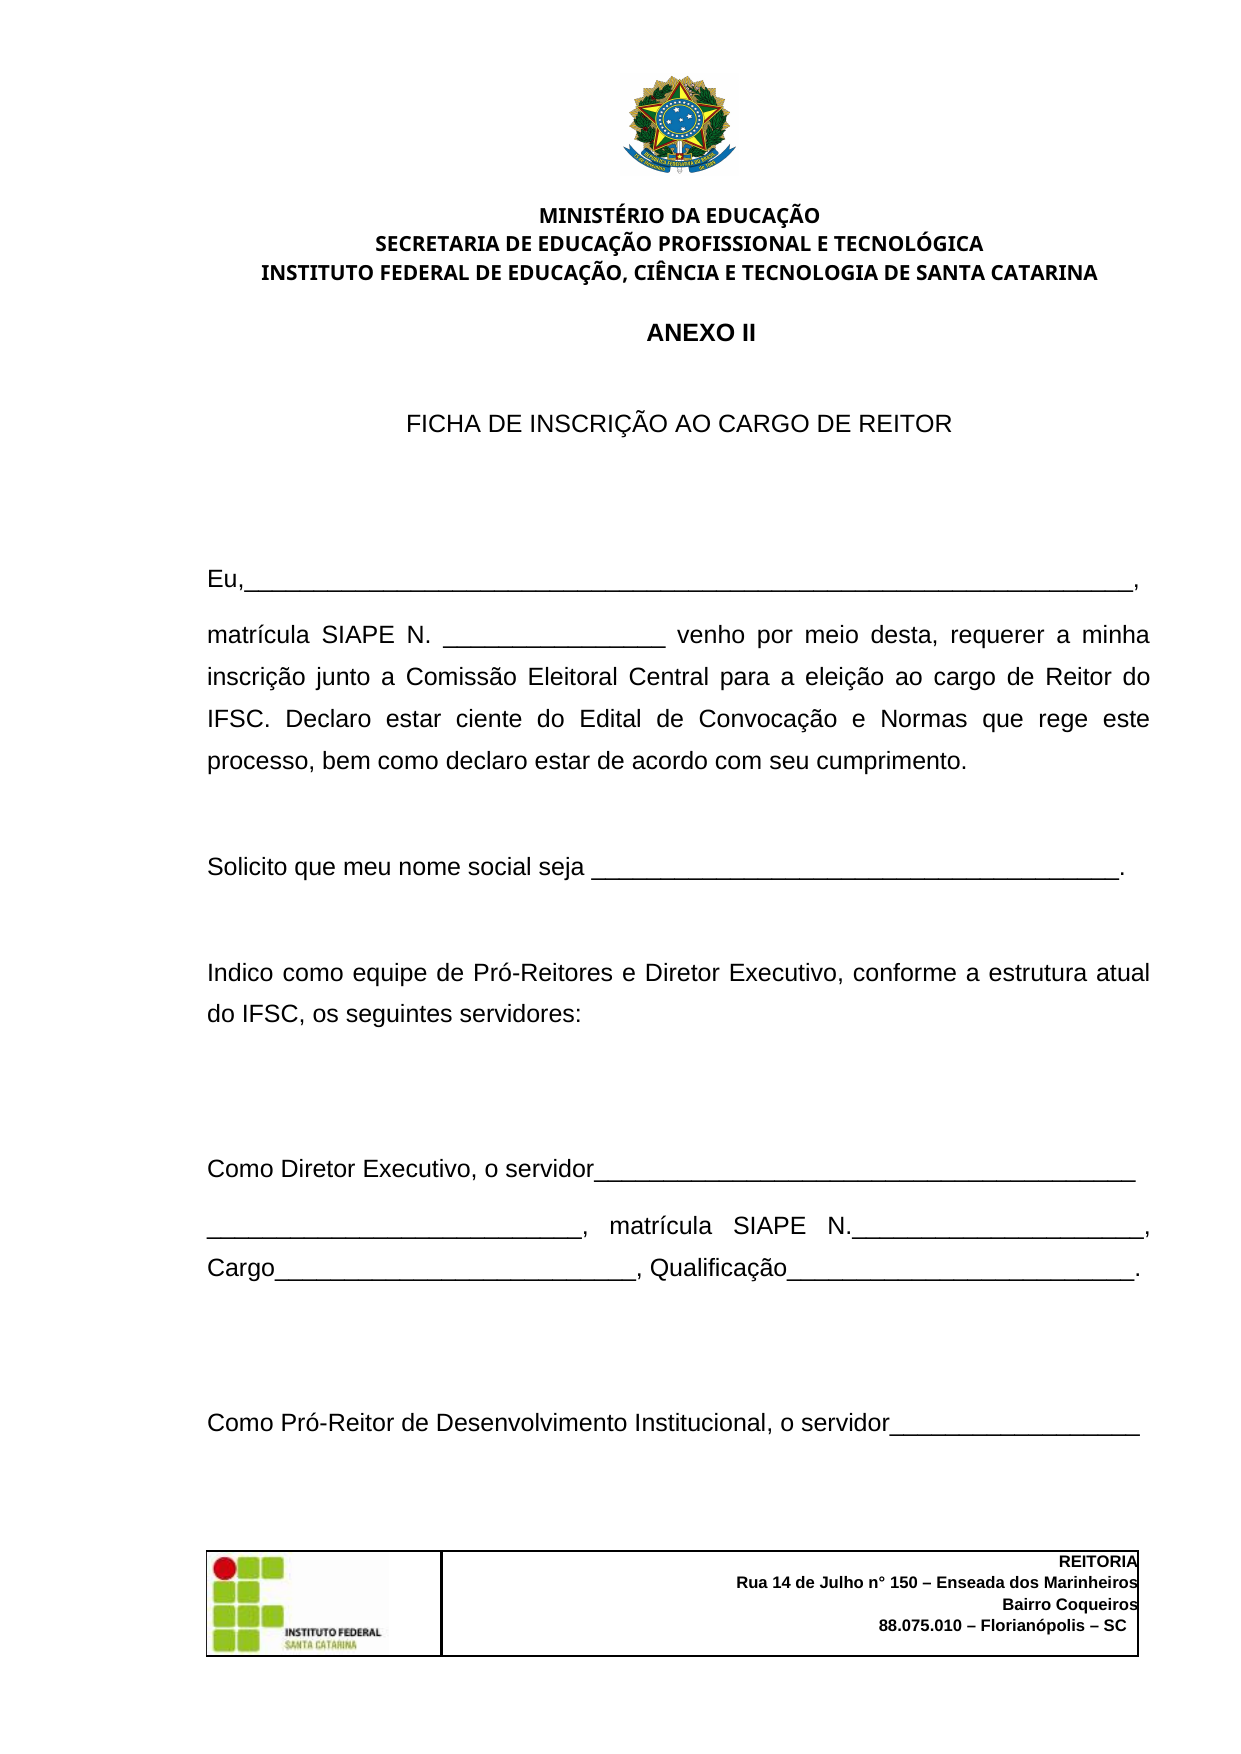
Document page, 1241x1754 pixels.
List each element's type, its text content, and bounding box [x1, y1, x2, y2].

subtitle Como Diretor Executivo, o servidor_______________________________________ [207, 1155, 1152, 1183]
subtitle Eu,________________________________________________________________, [207, 565, 1152, 593]
picture [206, 1552, 389, 1655]
subtitle ANEXO II [132, 319, 1152, 347]
subtitle Solicito que meu nome social seja ______________________________________. [207, 853, 1152, 881]
subtitle Indico como equipe de Pró-Reitores e Diretor Executivo, conforme a estrutura atual do IFSC, os seguintes servidores: [207, 958, 1152, 1028]
picture [619, 73, 740, 176]
subtitle Como Pró-Reitor de Desenvolvimento Institucional, o servidor__________________ [207, 1408, 1152, 1436]
subtitle FICHA DE INSCRIÇÃO AO CARGO DE REITOR [207, 410, 1152, 438]
subtitle ___________________________, matrícula SIAPE N._____________________, Cargo__________________________, Qualificação_________________________. [207, 1212, 1152, 1281]
subtitle matrícula SIAPE N. ________________ venho por meio desta, requerer a minha inscrição junto a Comissão Eleitoral Central para a eleição ao cargo de Reitor do IFSC. Declaro estar ciente do Edital de Convocação e Normas que rege este processo, bem como declaro estar de acordo com seu cumprimento. [207, 621, 1152, 775]
